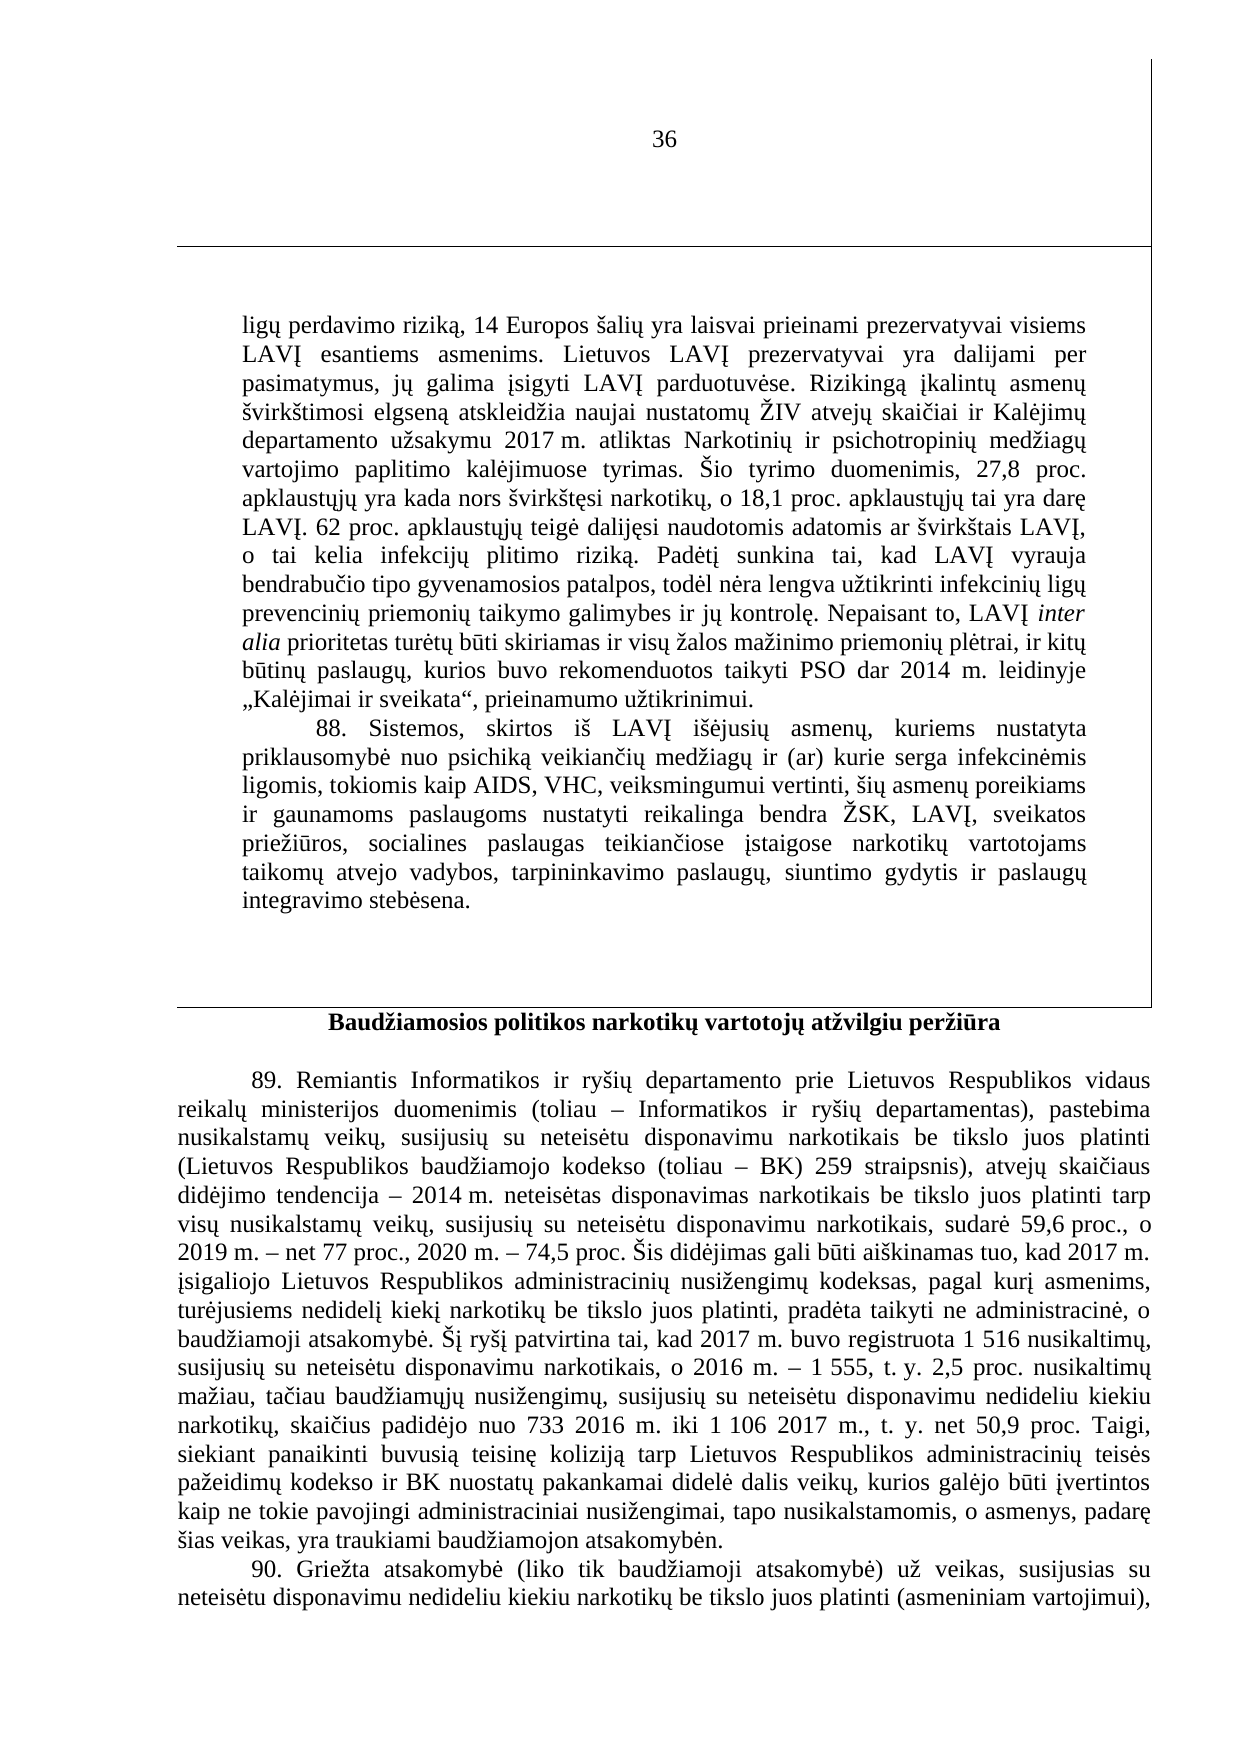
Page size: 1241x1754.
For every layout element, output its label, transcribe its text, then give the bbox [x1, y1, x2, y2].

text ligų perdavimo riziką, 14 Europos šalių yra laisvai prieinami prezervatyvai visiems LAVĮ esantiems asmenims. Lietuvos LAVĮ prezervatyvai yra dalijami per pasimatymus, jų galima įsigyti LAVĮ parduotuvėse. Rizikingą įkalintų asmenų švirkštimosi elgseną atskleidžia naujai nustatomų ŽIV atvejų skaičiai ir Kalėjimų departamento užsakymu 2017 m. atliktas Narkotinių ir psichotropinių medžiagų vartojimo paplitimo kalėjimuose tyrimas. Šio tyrimo duomenimis, 27,8 proc. apklaustųjų yra kada nors švirkštęsi narkotikų, o 18,1 proc. apklaustųjų tai yra darę LAVĮ. 62 proc. apklaustųjų teigė dalijęsi naudotomis adatomis ar švirkštais LAVĮ, o tai kelia infekcijų plitimo riziką. Padėtį sunkina tai, kad LAVĮ vyrauja bendrabučio tipo gyvenamosios patalpos, todėl nėra lengva užtikrinti infekcinių ligų prevencinių priemonių taikymo galimybes ir jų kontrolę. Nepaisant to, LAVĮ inter alia prioritetas turėtų būti skiriamas ir visų žalos mažinimo priemonių plėtrai, ir kitų būtinų paslaugų, kurios buvo rekomenduotos taikyti PSO dar 2014 m. leidinyje „Kalėjimai ir sveikata“, prieinamumo užtikrinimui. [177, 246, 1151, 713]
text 89. Remiantis Informatikos ir ryšių departamento prie Lietuvos Respublikos vidaus reikalų ministerijos duomenimis (toliau – Informatikos ir ryšių departamentas), pastebima nusikalstamų veikų, susijusių su neteisėtu disponavimu narkotikais be tikslo juos platinti (Lietuvos Respublikos baudžiamojo kodekso (toliau – BK) 259 straipsnis), atvejų skaičiaus didėjimo tendencija – 2014 m. neteisėtas disponavimas narkotikais be tikslo juos platinti tarp visų nusikalstamų veikų, susijusių su neteisėtu disponavimu narkotikais, sudarė 59,6 proc., o 2019 m. – net 77 proc., 2020 m. – 74,5 proc. Šis didėjimas gali būti aiškinamas tuo, kad 2017 m. įsigaliojo Lietuvos Respublikos administracinių nusižengimų kodeksas, pagal kurį asmenims, turėjusiems nedidelį kiekį narkotikų be tikslo juos platinti, pradėta taikyti ne administracinė, o baudžiamoji atsakomybė. Šį ryšį patvirtina tai, kad 2017 m. buvo registruota 1 516 nusikaltimų, susijusių su neteisėtu disponavimu narkotikais, o 2016 m. – 1 555, t. y. 2,5 proc. nusikaltimų mažiau, tačiau baudžiamųjų nusižengimų, susijusių su neteisėtu disponavimu nedideliu kiekiu narkotikų, skaičius padidėjo nuo 733 2016 m. iki 1 106 2017 m., t. y. net 50,9 proc. Taigi, siekiant panaikinti buvusią teisinę koliziją tarp Lietuvos Respublikos administracinių teisės pažeidimų kodekso ir BK nuostatų pakankamai didelė dalis veikų, kurios galėjo būti įvertintos kaip ne tokie pavojingi administraciniai nusižengimai, tapo nusikalstamomis, o asmenys, padarę šias veikas, yra traukiami baudžiamojon atsakomybėn. [177, 1065, 1152, 1554]
text Baudžiamosios politikos narkotikų vartotojų atžvilgiu peržiūra [177, 1007, 1152, 1036]
text 90. Griežta atsakomybė (liko tik baudžiamoji atsakomybė) už veikas, susijusias su neteisėtu disponavimu nedideliu kiekiu narkotikų be tikslo juos platinti (asmeniniam vartojimui), [177, 1554, 1152, 1611]
text 88. Sistemos, skirtos iš LAVĮ išėjusių asmenų, kuriems nustatyta priklausomybė nuo psichiką veikiančių medžiagų ir (ar) kurie serga infekcinėmis ligomis, tokiomis kaip AIDS, VHC, veiksmingumui vertinti, šių asmenų poreikiams ir gaunamoms paslaugoms nustatyti reikalinga bendra ŽSK, LAVĮ, sveikatos priežiūros, socialines paslaugas teikiančiose įstaigose narkotikų vartotojams taikomų atvejo vadybos, tarpininkavimo paslaugų, siuntimo gydytis ir paslaugų integravimo stebėsena. [177, 713, 1151, 914]
